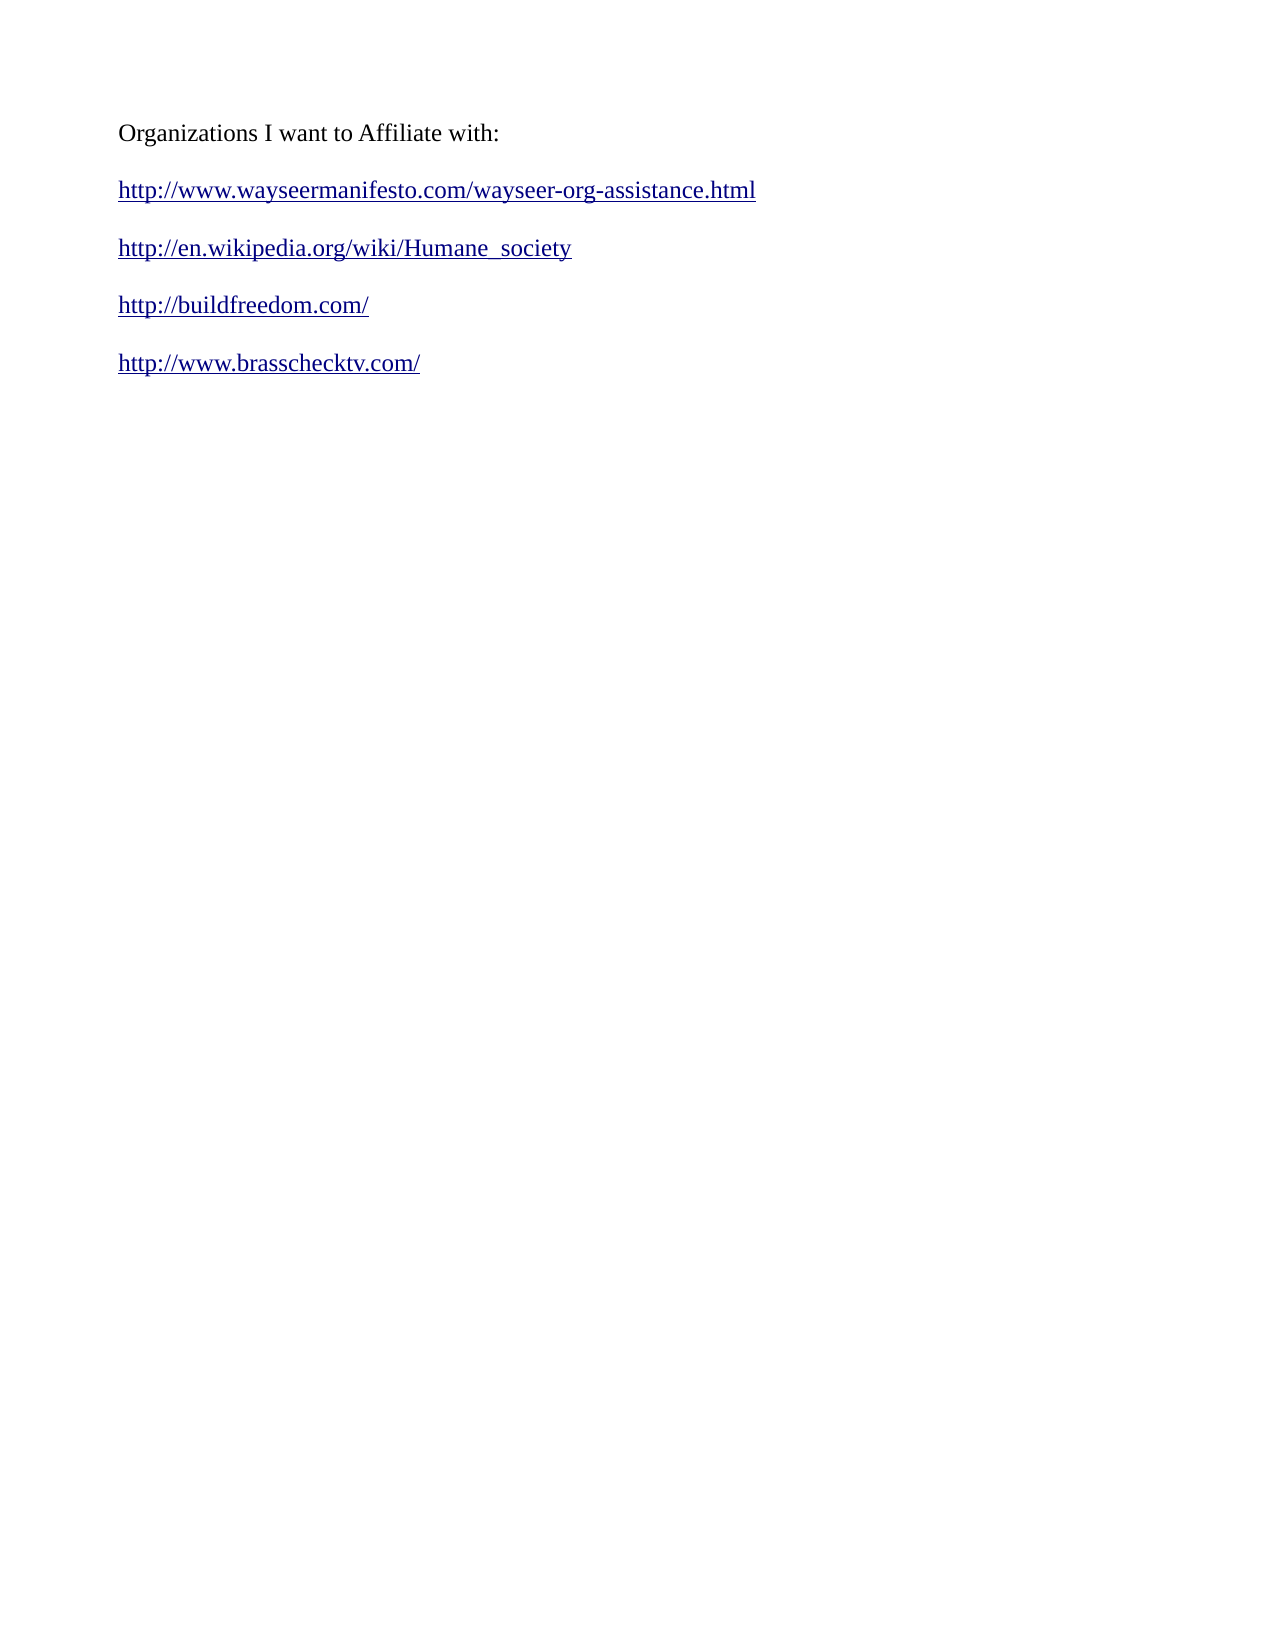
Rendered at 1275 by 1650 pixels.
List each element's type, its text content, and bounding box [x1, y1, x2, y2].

text http://www.brasschecktv.com/ [118, 348, 1157, 377]
text Organizations I want to Affiliate with: [118, 118, 1157, 147]
text http://buildfreedom.com/ [118, 291, 1157, 319]
text http://www.wayseermanifesto.com/wayseer-org-assistance.html [118, 176, 1157, 204]
text http://en.wikipedia.org/wiki/Humane_society [118, 233, 1157, 262]
